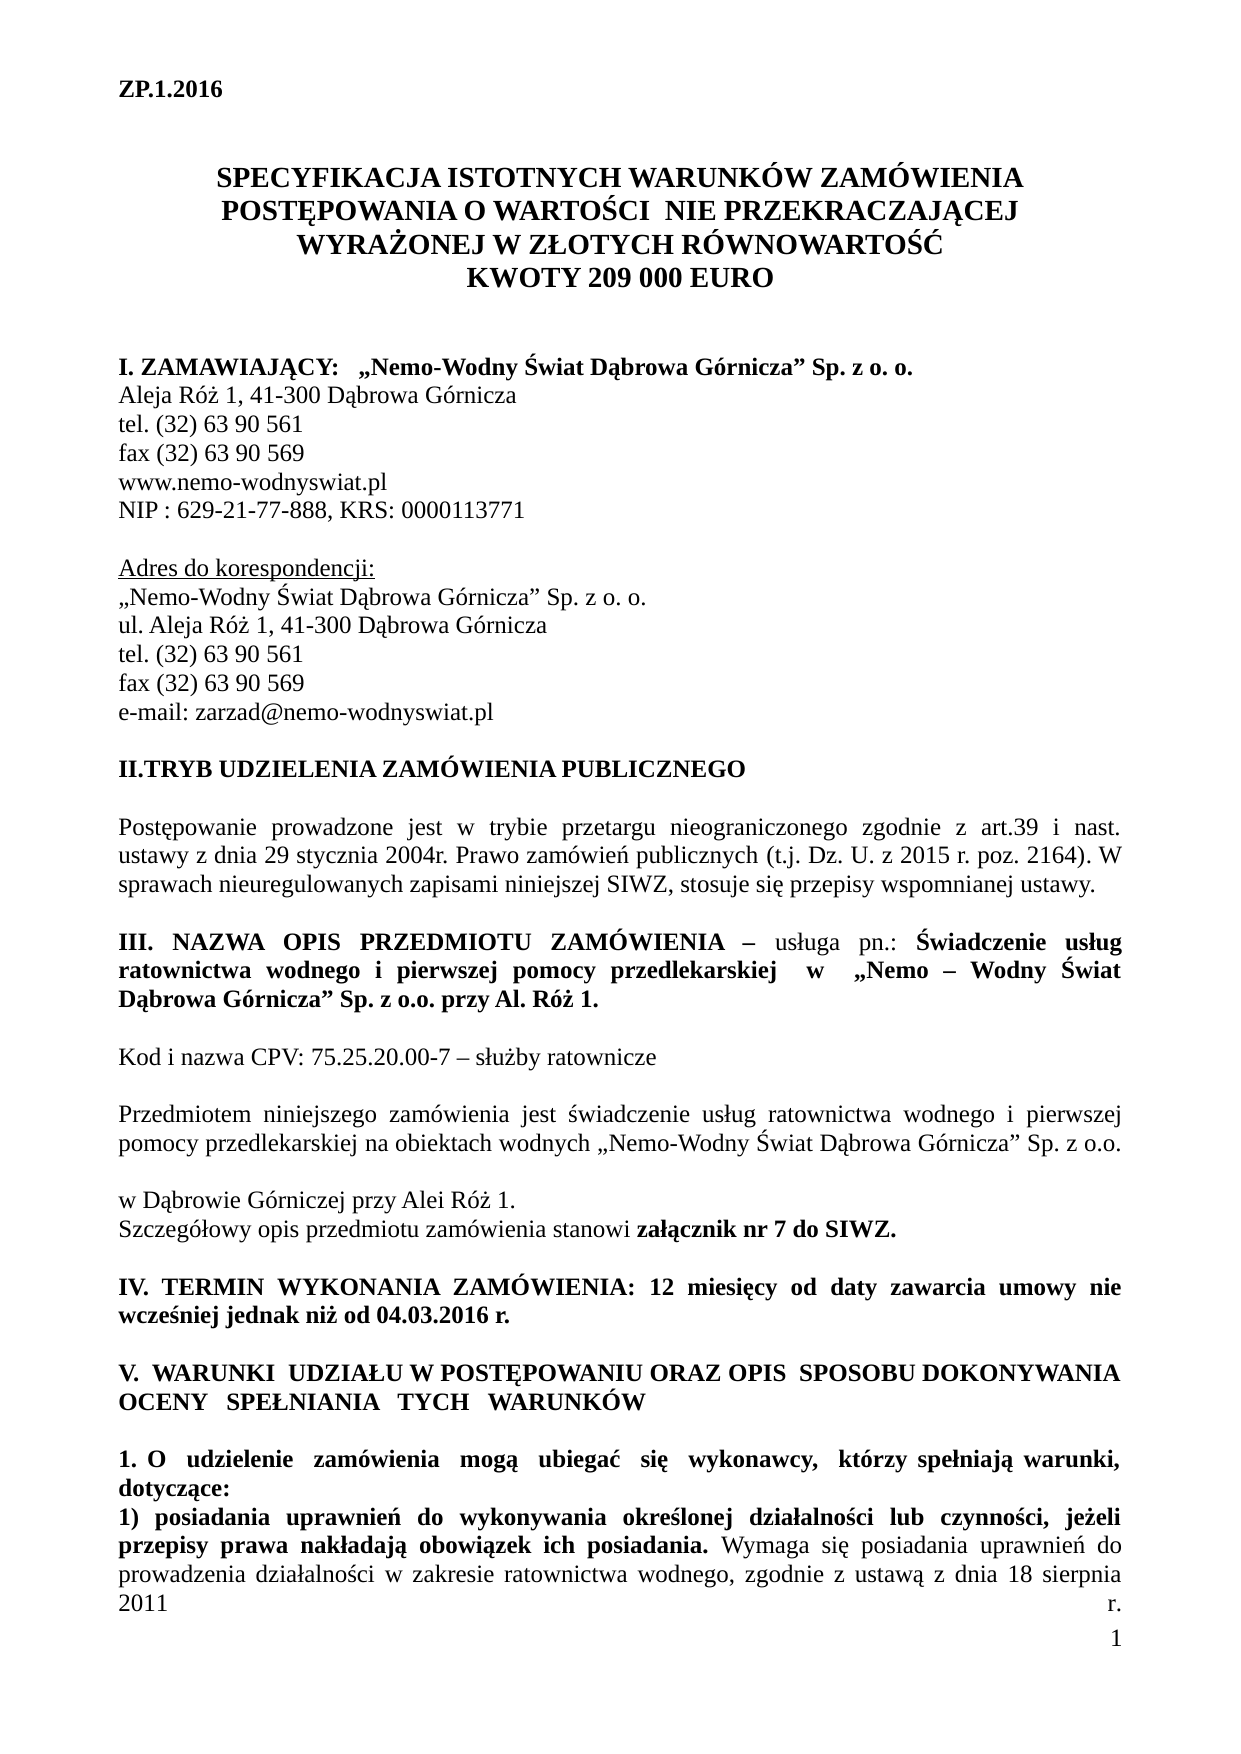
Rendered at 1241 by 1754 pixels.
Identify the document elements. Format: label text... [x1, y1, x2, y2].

text tel. (32) 63 90 561 [118, 639, 1122, 668]
text „Nemo-Wodny Świat Dąbrowa Górnicza” Sp. z o. o. [118, 582, 1122, 610]
text Kod i nazwa CPV: 75.25.20.00-7 – służby ratownicze [118, 1013, 1122, 1070]
text 1. O udzielenie zamówienia mogą ubiegać się wykonawcy, którzy spełniają warunki, dotyczące: [118, 1444, 1122, 1502]
text I. ZAMAWIAJĄCY: „Nemo-Wodny Świat Dąbrowa Górnicza” Sp. z o. o. [118, 352, 1122, 380]
text III. NAZWA OPIS PRZEDMIOTU ZAMÓWIENIA – usługa pn.: Świadczenie usług ratownictwa wodnego i pierwszej pomocy przedlekarskiej w „Nemo – Wodny Świat Dąbrowa Górnicza” Sp. z o.o. przy Al. Róż 1. [118, 927, 1122, 1013]
text ul. Aleja Róż 1, 41-300 Dąbrowa Górnicza [118, 610, 1122, 639]
text NIP : 629-21-77-888, KRS: 0000113771 [118, 495, 1122, 524]
text V. WARUNKI UDZIAŁU W POSTĘPOWANIU ORAZ OPIS SPOSOBU DOKONYWANIA OCENY SPEŁNIANIA TYCH WARUNKÓW [118, 1358, 1122, 1415]
text IV. TERMIN WYKONANIA ZAMÓWIENIA: 12 miesięcy od daty zawarcia umowy nie wcześniej jednak niż od 04.03.2016 r. [118, 1272, 1122, 1329]
text e-mail: zarzad@nemo-wodnyswiat.pl [118, 697, 1122, 725]
text fax (32) 63 90 569 [118, 438, 1122, 467]
text Aleja Róż 1, 41-300 Dąbrowa Górnicza [118, 380, 1122, 409]
text Szczegółowy opis przedmiotu zamówienia stanowi załącznik nr 7 do SIWZ. [118, 1214, 1122, 1243]
text tel. (32) 63 90 561 [118, 409, 1122, 438]
text Postępowanie prowadzone jest w trybie przetargu nieograniczonego zgodnie z art.39 i nast. ustawy z dnia 29 stycznia 2004r. Prawo zamówień publicznych (t.j. Dz. U. z 2015 r. poz. 2164). W sprawach nieuregulowanych zapisami niniejszej SIWZ, stosuje się przepisy wspomnianej ustawy. [118, 812, 1122, 898]
text ZP.1.2016 [118, 74, 1122, 102]
subtitle II.TRYB UDZIELENIA ZAMÓWIENIA PUBLICZNEGO [118, 754, 1122, 783]
text Przedmiotem niniejszego zamówienia jest świadczenie usług ratownictwa wodnego i pierwszej pomocy przedlekarskiej na obiektach wodnych „Nemo-Wodny Świat Dąbrowa Górnicza” Sp. z o.o. w Dąbrowie Górniczej przy Alei Róż 1. [118, 1099, 1122, 1214]
text fax (32) 63 90 569 [118, 668, 1122, 697]
text Adres do korespondencji: [118, 553, 1122, 582]
text 1) posiadania uprawnień do wykonywania określonej działalności lub czynności, jeżeli przepisy prawa nakładają obowiązek ich posiadania. Wymaga się posiadania uprawnień do prowadzenia działalności w zakresie ratownictwa wodnego, zgodnie z ustawą z dnia 18 sierpnia 2011 r. [118, 1502, 1122, 1617]
text www.nemo-wodnyswiat.pl [118, 467, 1122, 495]
text SPECYFIKACJA ISTOTNYCH WARUNKÓW ZAMÓWIENIA POSTĘPOWANIA O WARTOŚCI NIE PRZEKRACZAJĄCEJ WYRAŻONEJ W ZŁOTYCH RÓWNOWARTOŚĆ KWOTY 209 000 EURO [118, 160, 1122, 294]
